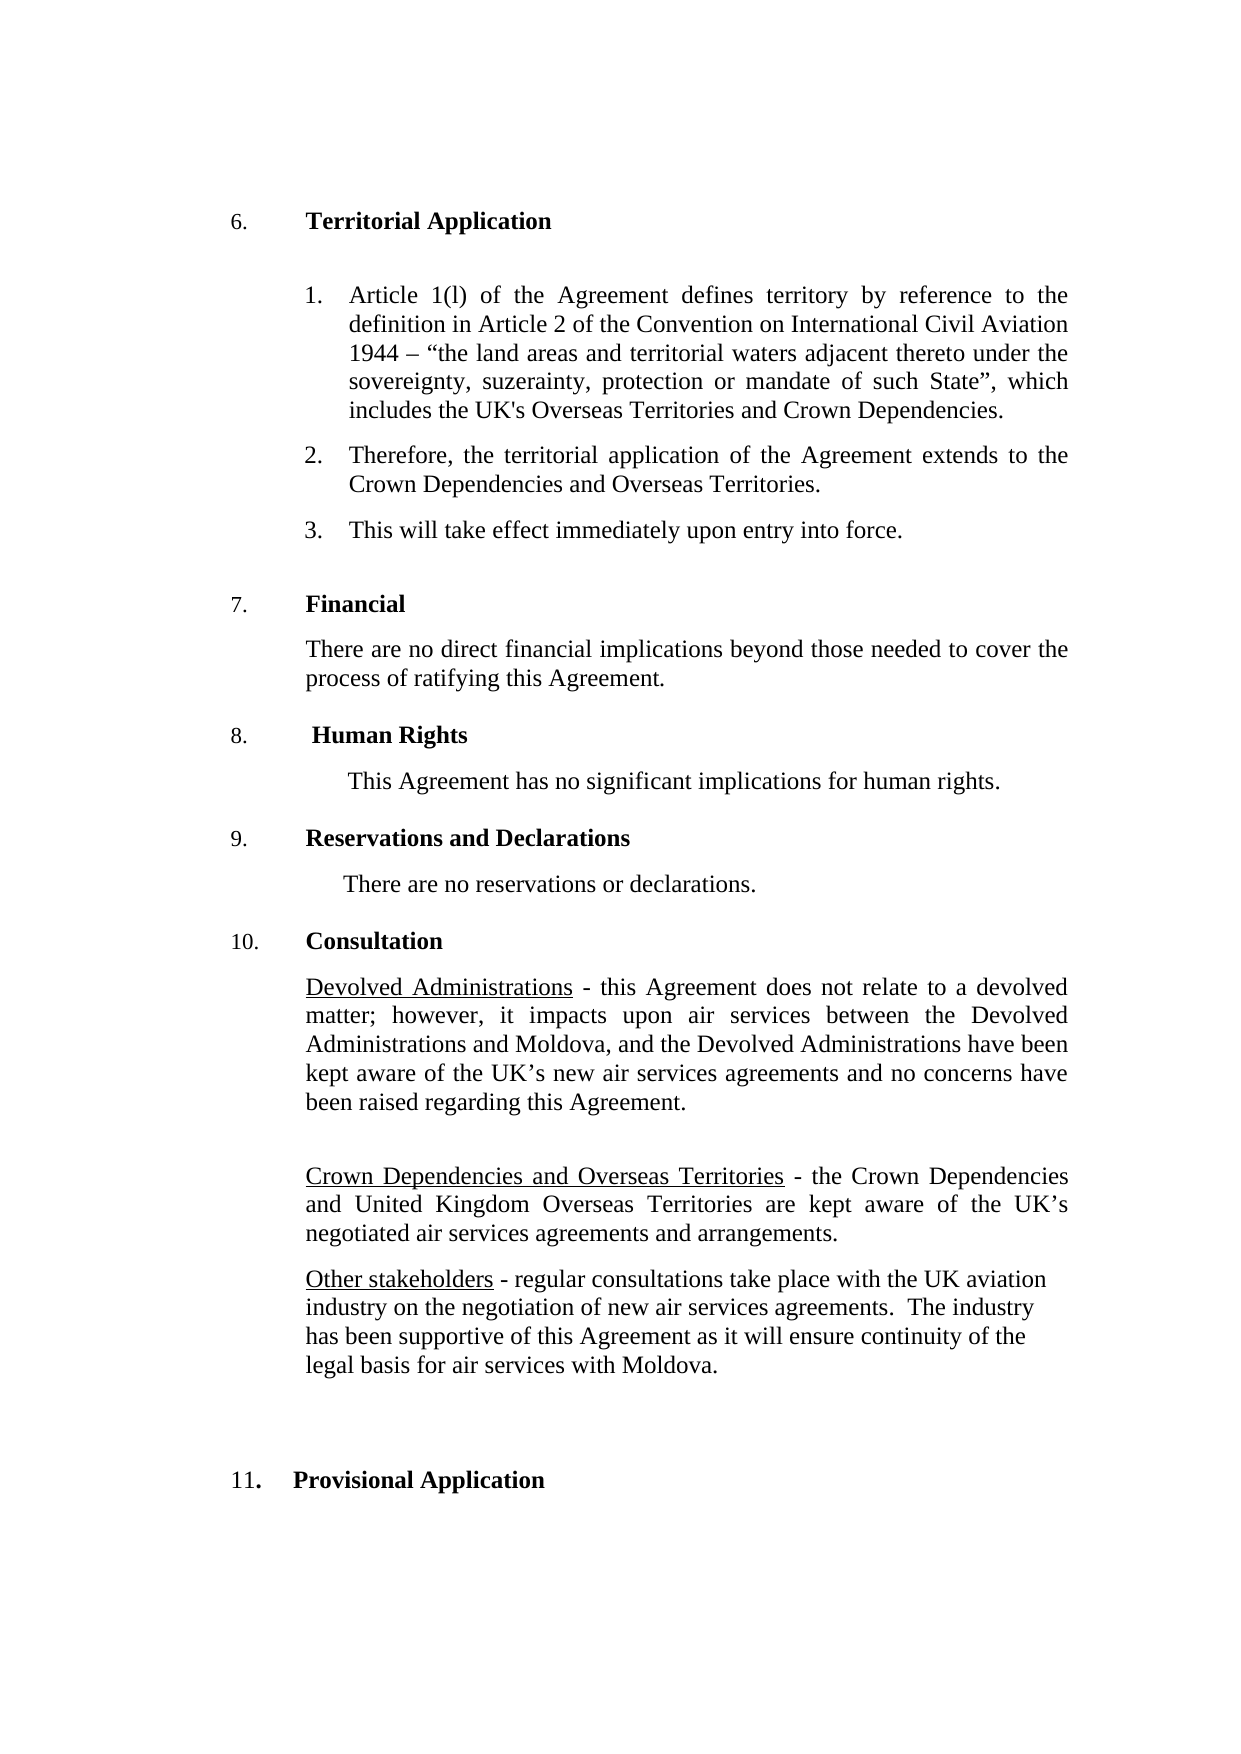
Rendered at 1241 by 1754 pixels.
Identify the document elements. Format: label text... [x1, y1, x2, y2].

text There are no reservations or declarations. [268, 869, 1069, 898]
list Territorial Application [230, 206, 1069, 235]
list Therefore, the territorial application of the Agreement extends to the Crown Dependencies and Overseas Territories. [304, 441, 1069, 498]
list Consultation [230, 926, 1069, 955]
text Crown Dependencies and Overseas Territories - the Crown Dependencies and United Kingdom Overseas Territories are kept aware of the UK’s negotiated air services agreements and arrangements. [305, 1161, 1069, 1247]
text Devolved Administrations - this Agreement does not relate to a devolved matter; however, it impacts upon air services between the Devolved Administrations and Moldova, and the Devolved Administrations have been kept aware of the UK’s new air services agreements and no concerns have been raised regarding this Agreement. [305, 972, 1069, 1115]
text This Agreement has no significant implications for human rights. [272, 766, 1069, 795]
list This will take effect immediately upon entry into force. [304, 515, 1069, 543]
list Reservations and Declarations [230, 823, 1069, 852]
list Human Rights [230, 721, 1069, 749]
list Article 1(l) of the Agreement defines territory by reference to the definition in Article 2 of the Convention on International Civil Aviation 1944 – “the land areas and territorial waters adjacent thereto under the sovereignty, suzerainty, protection or mandate of such State”, which includes the UK's Overseas Territories and Crown Dependencies. [304, 280, 1069, 424]
text Other stakeholders - regular consultations take place with the UK aviation industry on the negotiation of new air services agreements. The industry has been supportive of this Agreement as it will ensure continuity of the legal basis for air services with Moldova. [305, 1264, 1069, 1379]
text 11. Provisional Application [230, 1465, 1069, 1494]
list Financial [230, 589, 1069, 618]
text There are no direct financial implications beyond those needed to cover the process of ratifying this Agreement. [305, 634, 1069, 692]
